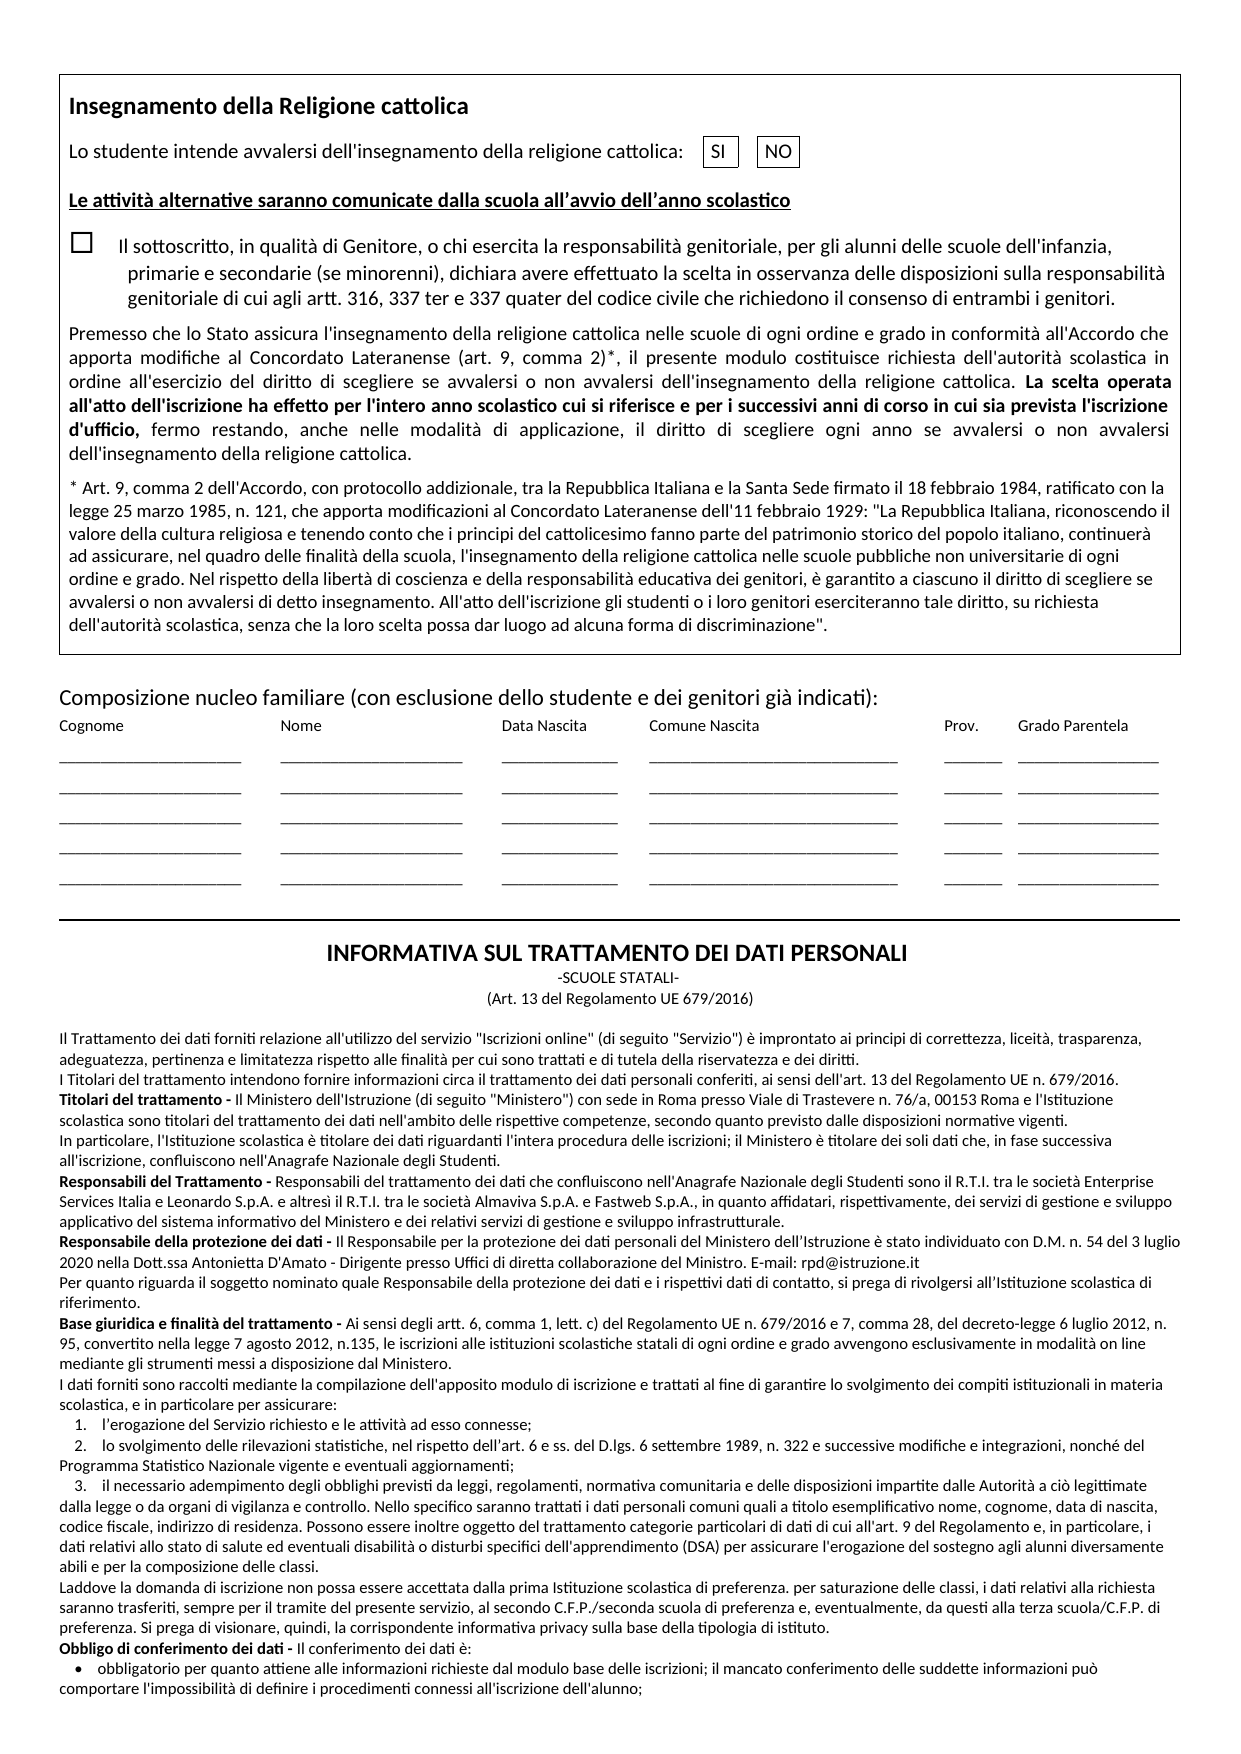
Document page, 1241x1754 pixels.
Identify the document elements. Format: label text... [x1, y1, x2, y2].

text I dati forniti sono raccolti mediante la compilazione dell'apposito modulo di iscrizione e trattati al fine di garantire lo svolgimento dei compiti istituzionali in materia scolastica, e in particolare per assicurare: [59, 1374, 1181, 1414]
text 1. l’erogazione del Servizio richiesto e le attività ad esso connesse; [59, 1414, 1181, 1435]
text Obbligo di conferimento dei dati - Il conferimento dei dati è: [59, 1638, 1181, 1658]
text Responsabili del Trattamento - Responsabili del trattamento dei dati che confluiscono nell'Anagrafe Nazionale degli Studenti sono il R.T.I. tra le società Enterprise Services Italia e Leonardo S.p.A. e altresì il R.T.I. tra le società Almaviva S.p.A. e Fastweb S.p.A., in quanto affidatari, rispettivamente, dei servizi di gestione e sviluppo applicativo del sistema informativo del Ministero e dei relativi servizi di gestione e sviluppo infrastrutturale. [59, 1171, 1181, 1232]
text ______________________ ______________________ ______________ ______________________________ _______ _________________ [59, 745, 1181, 766]
text I Titolari del trattamento intendono fornire informazioni circa il trattamento dei dati personali conferiti, ai sensi dell'art. 13 del Regolamento UE n. 679/2016. [59, 1069, 1181, 1089]
text ______________________ ______________________ ______________ ______________________________ _______ _________________ [59, 867, 1181, 887]
text Responsabile della protezione dei dati - Il Responsabile per la protezione dei dati personali del Ministero dell’Istruzione è stato individuato con D.M. n. 54 del 3 luglio 2020 nella Dott.ssa Antonietta D'Amato - Dirigente presso Uffici di diretta collaborazione del Ministro. E-mail: rpd@istruzione.it [59, 1232, 1181, 1272]
text 3. il necessario adempimento degli obblighi previsti da leggi, regolamenti, normativa comunitaria e delle disposizioni impartite dalle Autorità a ciò legittimate dalla legge o da organi di vigilanza e controllo. Nello specifico saranno trattati i dati personali comuni quali a titolo esemplificativo nome, cognome, data di nascita, codice fiscale, indirizzo di residenza. Possono essere inoltre oggetto del trattamento categorie particolari di dati di cui all'art. 9 del Regolamento e, in particolare, i dati relativi allo stato di salute ed eventuali disabilità o disturbi specifici dell'apprendimento (DSA) per assicurare l'erogazione del sostegno agli alunni diversamente abili e per la composizione delle classi. [59, 1476, 1181, 1577]
text Base giuridica e finalità del trattamento - Ai sensi degli artt. 6, comma 1, lett. c) del Regolamento UE n. 679/2016 e 7, comma 28, del decreto-legge 6 luglio 2012, n. 95, convertito nella legge 7 agosto 2012, n.135, le iscrizioni alle istituzioni scolastiche statali di ogni ordine e grado avvengono esclusivamente in modalità on line mediante gli strumenti messi a disposizione dal Ministero. [59, 1313, 1181, 1374]
text 2. lo svolgimento delle rilevazioni statistiche, nel rispetto dell’art. 6 e ss. del D.lgs. 6 settembre 1989, n. 322 e successive modifiche e integrazioni, nonché del Programma Statistico Nazionale vigente e eventuali aggiornamenti; [59, 1435, 1181, 1476]
text  Il sottoscritto, in qualità di Genitore, o chi esercita la responsabilità genitoriale, per gli alunni delle scuole dell'infanzia, primarie e secondarie (se minorenni), dichiara avere effettuato la scelta in osservanza delle disposizioni sulla responsabilità genitoriale di cui agli artt. 316, 337 ter e 337 quater del codice civile che richiedono il consenso di entrambi i genitori. [60, 232, 1180, 311]
text Il Trattamento dei dati forniti relazione all'utilizzo del servizio "Iscrizioni online" (di seguito "Servizio") è improntato ai principi di correttezza, liceità, trasparenza, adeguatezza, pertinenza e limitatezza rispetto alle finalità per cui sono trattati e di tutela della riservatezza e dei diritti. [59, 1029, 1181, 1069]
text Premesso che lo Stato assicura l'insegnamento della religione cattolica nelle scuole di ogni ordine e grado in conformità all'Accordo che apporta modifiche al Concordato Lateranense (art. 9, comma 2)*, il presente modulo costituisce richiesta dell'autorità scolastica in ordine all'esercizio del diritto di scegliere se avvalersi o non avvalersi dell'insegnamento della religione cattolica. La scelta operata all'atto dell'iscrizione ha effetto per l'intero anno scolastico cui si riferisce e per i successivi anni di corso in cui sia prevista l'iscrizione d'ufficio, fermo restando, anche nelle modalità di applicazione, il diritto di scegliere ogni anno se avvalersi o non avvalersi dell'insegnamento della religione cattolica. [60, 320, 1180, 466]
text ______________________ ______________________ ______________ ______________________________ _______ _________________ [59, 837, 1181, 857]
text Titolari del trattamento - Il Ministero dell'Istruzione (di seguito "Ministero") con sede in Roma presso Viale di Trastevere n. 76/a, 00153 Roma e l'Istituzione scolastica sono titolari del trattamento dei dati nell'ambito delle rispettive competenze, secondo quanto previsto dalle disposizioni normative vigenti. [59, 1089, 1181, 1130]
text Cognome Nome Data Nascita Comune Nascita Prov. Grado Parentela [59, 715, 1181, 735]
text Composizione nucleo familiare (con esclusione dello studente e dei genitori già indicati): [59, 683, 1181, 711]
text INFORMATIVA SUL TRATTAMENTO DEI DATI PERSONALI -SCUOLE STATALI- (Art. 13 del Regolamento UE 679/2016) [59, 937, 1181, 1008]
text • obbligatorio per quanto attiene alle informazioni richieste dal modulo base delle iscrizioni; il mancato conferimento delle suddette informazioni può comportare l'impossibilità di definire i procedimenti connessi all'iscrizione dell'alunno; [59, 1658, 1181, 1699]
text ______________________ ______________________ ______________ ______________________________ _______ _________________ [59, 776, 1181, 796]
text Per quanto riguarda il soggetto nominato quale Responsabile della protezione dei dati e i rispettivi dati di contatto, si prega di rivolgersi all’Istituzione scolastica di riferimento. [59, 1272, 1181, 1313]
text Le attività alternative saranno comunicate dalla scuola all’avvio dell’anno scolastico [60, 186, 1180, 213]
text * Art. 9, comma 2 dell'Accordo, con protocollo addizionale, tra la Repubblica Italiana e la Santa Sede firmato il 18 febbraio 1984, ratificato con la legge 25 marzo 1985, n. 121, che apporta modificazioni al Concordato Lateranense dell'11 febbraio 1929: "La Repubblica Italiana, riconoscendo il valore della cultura religiosa e tenendo conto che i principi del cattolicesimo fanno parte del patrimonio storico del popolo italiano, continuerà ad assicurare, nel quadro delle finalità della scuola, l'insegnamento della religione cattolica nelle scuole pubbliche non universitarie di ogni ordine e grado. Nel rispetto della libertà di coscienza e della responsabilità educativa dei genitori, è garantito a ciascuno il diritto di scegliere se avvalersi o non avvalersi di detto insegnamento. All'atto dell'iscrizione gli studenti o i loro genitori eserciteranno tale diritto, su richiesta dell'autorità scolastica, senza che la loro scelta possa dar luogo ad alcuna forma di discriminazione". [60, 475, 1180, 636]
text ______________________ ______________________ ______________ ______________________________ _______ _________________ [59, 806, 1181, 827]
text Insegnamento della Religione cattolica [60, 89, 1180, 120]
text Laddove la domanda di iscrizione non possa essere accettata dalla prima Istituzione scolastica di preferenza. per saturazione delle classi, i dati relativi alla richiesta saranno trasferiti, sempre per il tramite del presente servizio, al secondo C.F.P./seconda scuola di preferenza e, eventualmente, da questi alla terza scuola/C.F.P. di preferenza. Si prega di visionare, quindi, la corrispondente informativa privacy sulla base della tipologia di istituto. [59, 1577, 1181, 1638]
text Lo studente intende avvalersi dell'insegnamento della religione cattolica: SI NO [60, 134, 1180, 167]
text In particolare, l'Istituzione scolastica è titolare dei dati riguardanti l'intera procedura delle iscrizioni; il Ministero è titolare dei soli dati che, in fase successiva all'iscrizione, confluiscono nell'Anagrafe Nazionale degli Studenti. [59, 1130, 1181, 1171]
